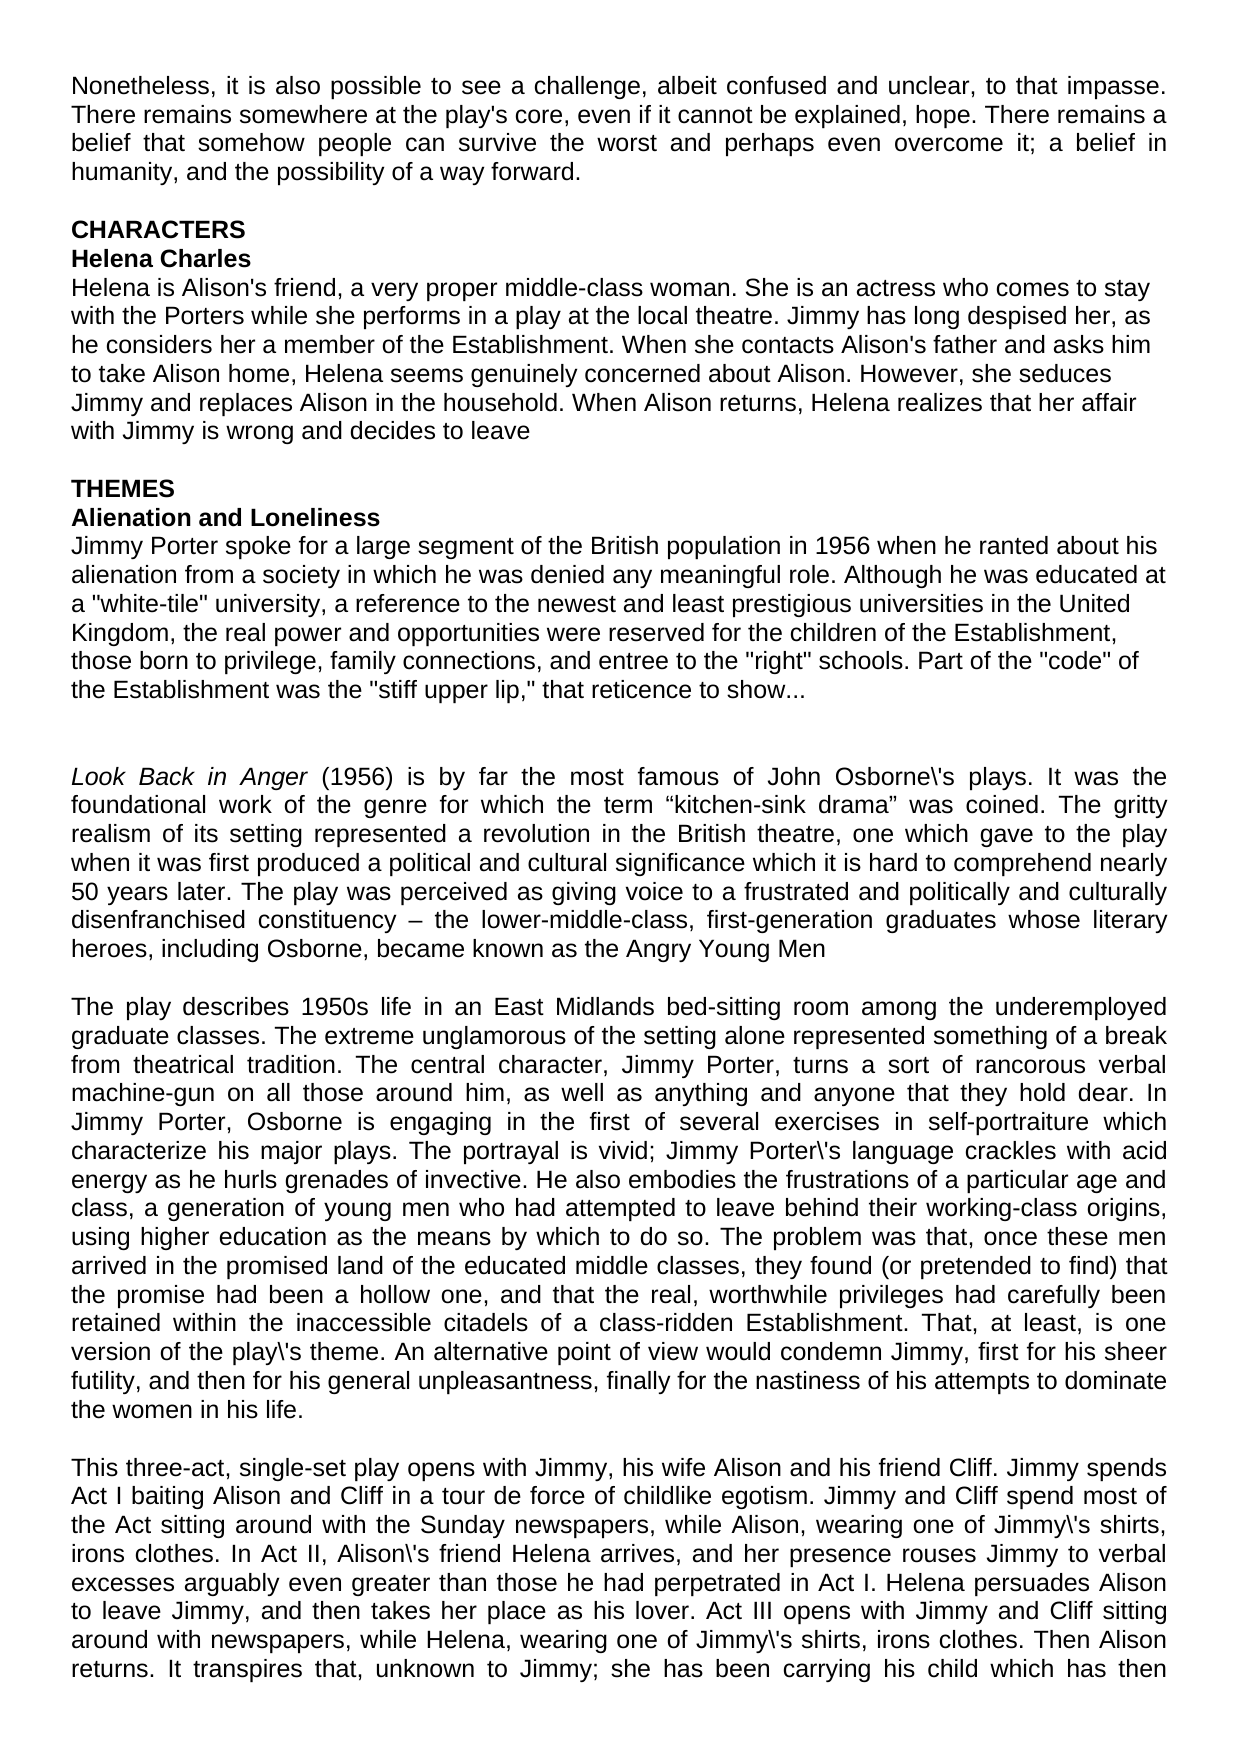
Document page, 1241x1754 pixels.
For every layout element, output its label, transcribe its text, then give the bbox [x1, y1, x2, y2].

text THEMES [71, 474, 1169, 502]
text CHARACTERS [71, 215, 1169, 244]
text Helena Charles Helena is Alison's friend, a very proper middle-class woman. She is an actress who comes to stay with the Porters while she performs in a play at the local theatre. Jimmy has long despised her, as he considers her a member of the Establishment. When she contacts Alison's father and asks him to take Alison home, Helena seems genuinely concerned about Alison. However, she seduces Jimmy and replaces Alison in the household. When Alison returns, Helena realizes that her affair with Jimmy is wrong and decides to leave [71, 244, 1169, 445]
text Look Back in Anger (1956) is by far the most famous of John Osborne\'s plays. It was the foundational work of the genre for which the term “kitchen-sink drama” was coined. The gritty realism of its setting represented a revolution in the British theatre, one which gave to the play when it was first produced a political and cultural significance which it is hard to comprehend nearly 50 years later. The play was perceived as giving voice to a frustrated and politically and culturally disenfranchised constituency – the lower-middle-class, first-generation graduates whose literary heroes, including Osborne, became known as the Angry Young Men [71, 762, 1169, 963]
text Nonetheless, it is also possible to see a challenge, albeit confused and unclear, to that impasse. There remains somewhere at the play's core, even if it cannot be explained, hope. There remains a belief that somehow people can survive the worst and perhaps even overcome it; a belief in humanity, and the possibility of a way forward. [71, 71, 1169, 186]
text The play describes 1950s life in an East Midlands bed-sitting room among the underemployed graduate classes. The extreme unglamorous of the setting alone represented something of a break from theatrical tradition. The central character, Jimmy Porter, turns a sort of rancorous verbal machine-gun on all those around him, as well as anything and anyone that they hold dear. In Jimmy Porter, Osborne is engaging in the first of several exercises in self-portraiture which characterize his major plays. The portrayal is vivid; Jimmy Porter\'s language crackles with acid energy as he hurls grenades of invective. He also embodies the frustrations of a particular age and class, a generation of young men who had attempted to leave behind their working-class origins, using higher education as the means by which to do so. The problem was that, once these men arrived in the promised land of the educated middle classes, they found (or pretended to find) that the promise had been a hollow one, and that the real, worthwhile privileges had carefully been retained within the inaccessible citadels of a class-ridden Establishment. That, at least, is one version of the play\'s theme. An alternative point of view would condemn Jimmy, first for his sheer futility, and then for his general unpleasantness, finally for the nastiness of his attempts to dominate the women in his life. [71, 992, 1169, 1423]
text This three-act, single-set play opens with Jimmy, his wife Alison and his friend Cliff. Jimmy spends Act I baiting Alison and Cliff in a tour de force of childlike egotism. Jimmy and Cliff spend most of the Act sitting around with the Sunday newspapers, while Alison, wearing one of Jimmy\'s shirts, irons clothes. In Act II, Alison\'s friend Helena arrives, and her presence rouses Jimmy to verbal excesses arguably even greater than those he had perpetrated in Act I. Helena persuades Alison to leave Jimmy, and then takes her place as his lover. Act III opens with Jimmy and Cliff sitting around with newspapers, while Helena, wearing one of Jimmy\'s shirts, irons clothes. Then Alison returns. It transpires that, unknown to Jimmy; she has been carrying his child which has then [71, 1452, 1169, 1682]
text Alienation and Loneliness Jimmy Porter spoke for a large segment of the British population in 1956 when he ranted about his alienation from a society in which he was denied any meaningful role. Although he was educated at a "white-tile" university, a reference to the newest and least prestigious universities in the United Kingdom, the real power and opportunities were reserved for the children of the Establishment, those born to privilege, family connections, and entree to the "right" schools. Part of the "code" of the Establishment was the "stiff upper lip," that reticence to show... [71, 502, 1169, 704]
